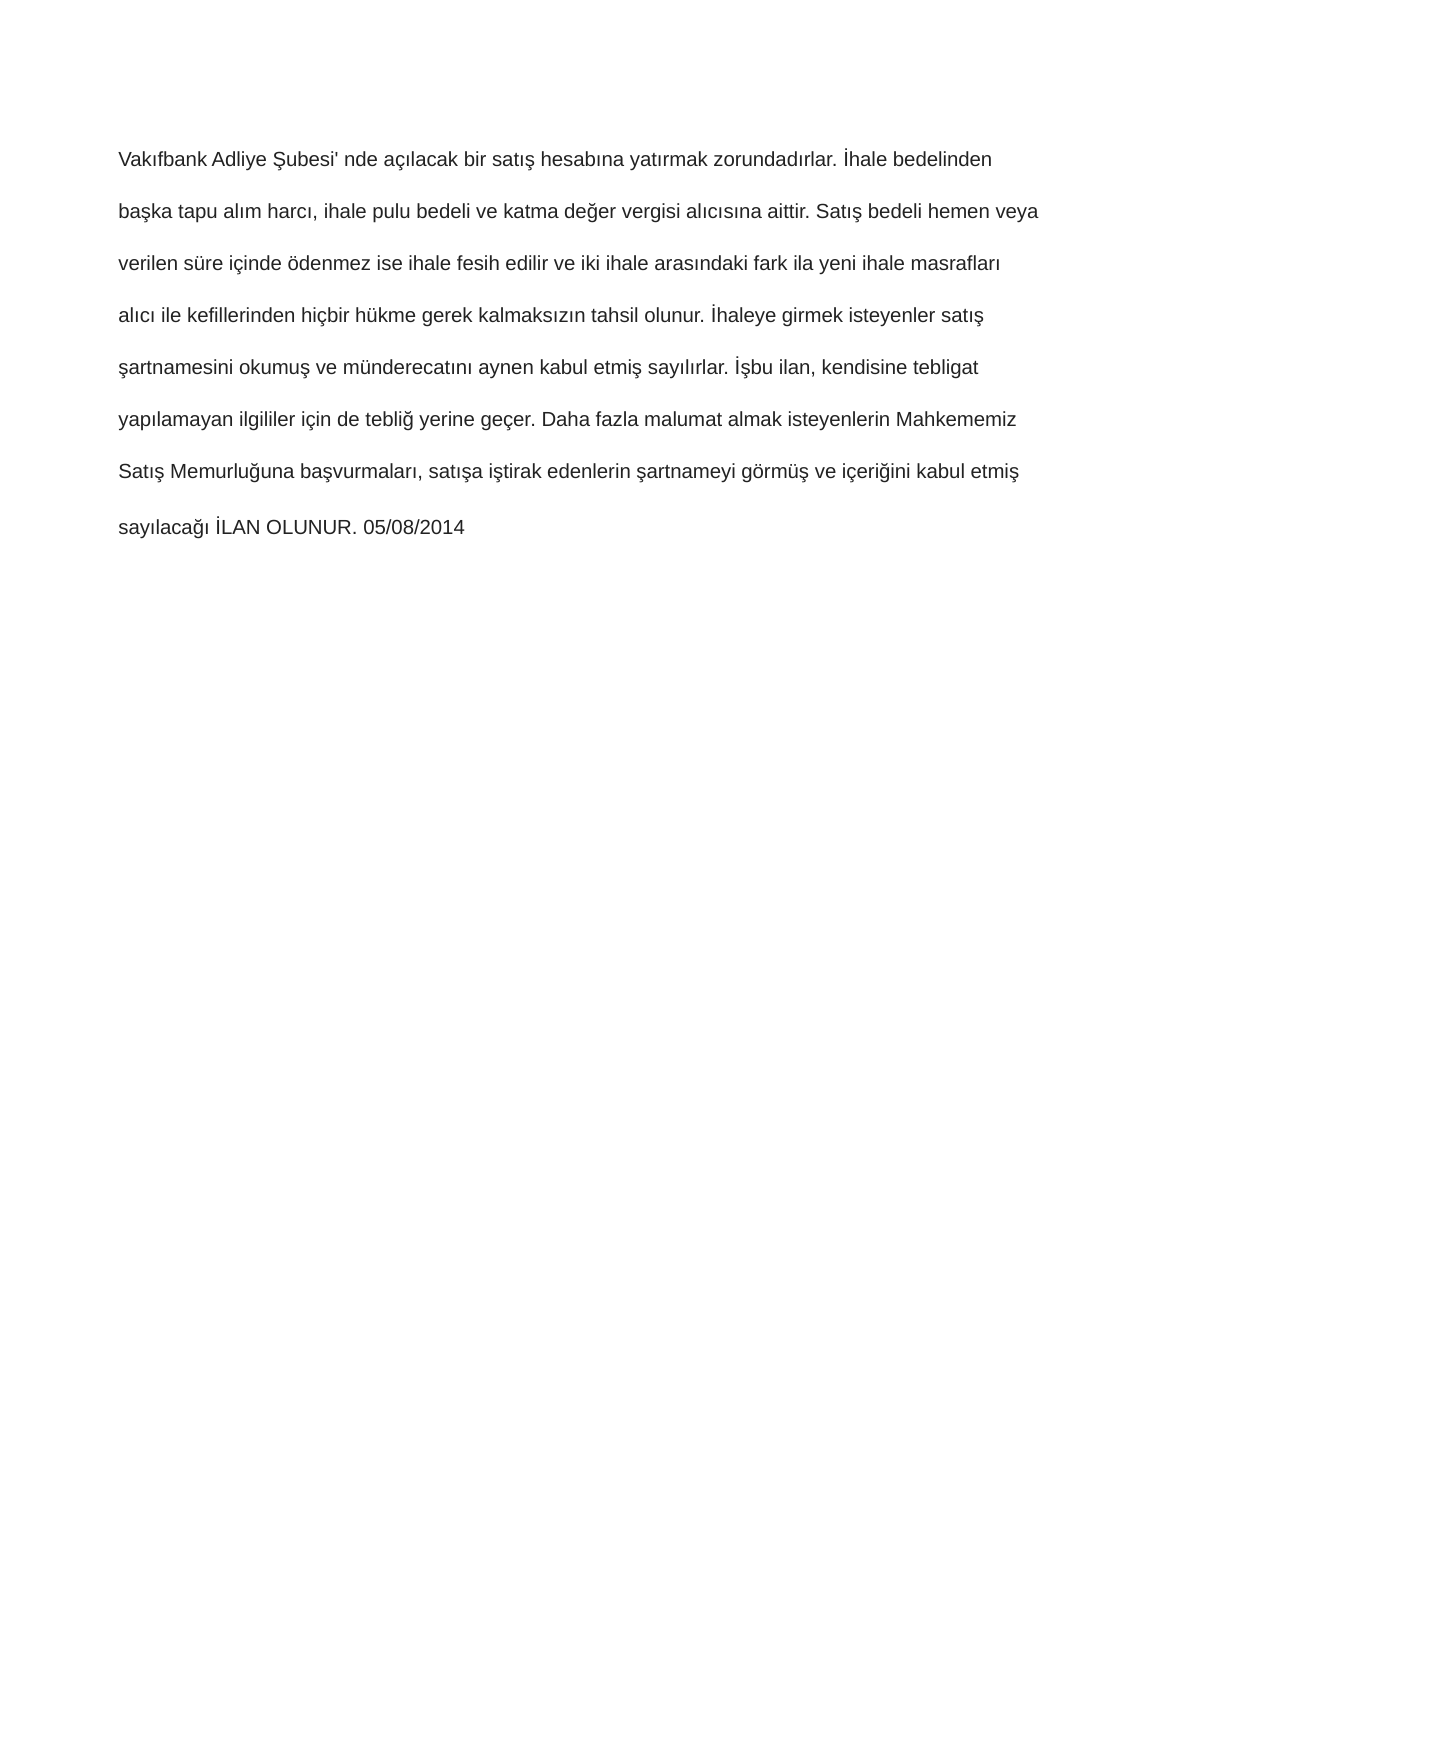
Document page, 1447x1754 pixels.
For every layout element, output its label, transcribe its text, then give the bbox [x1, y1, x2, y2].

text Vakıfbank Adliye Şubesi' nde açılacak bir satış hesabına yatırmak zorundadırlar. İhale bedelinden başka tapu alım harcı, ihale pulu bedeli ve katma değer vergisi alıcısına aittir. Satış bedeli hemen veya verilen süre içinde ödenmez ise ihale fesih edilir ve iki ihale arasındaki fark ila yeni ihale masrafları alıcı ile kefillerinden hiçbir hükme gerek kalmaksızın tahsil olunur. İhaleye girmek isteyenler satış şartnamesini okumuş ve münderecatını aynen kabul etmiş sayılırlar. İşbu ilan, kendisine tebligat yapılamayan ilgililer için de tebliğ yerine geçer. Daha fazla malumat almak isteyenlerin Mahkememiz Satış Memurluğuna başvurmaları, satışa iştirak edenlerin şartnameyi görmüş ve içeriğini kabul etmiş sayılacağı İLAN OLUNUR. 05/08/2014 [118, 118, 1329, 540]
